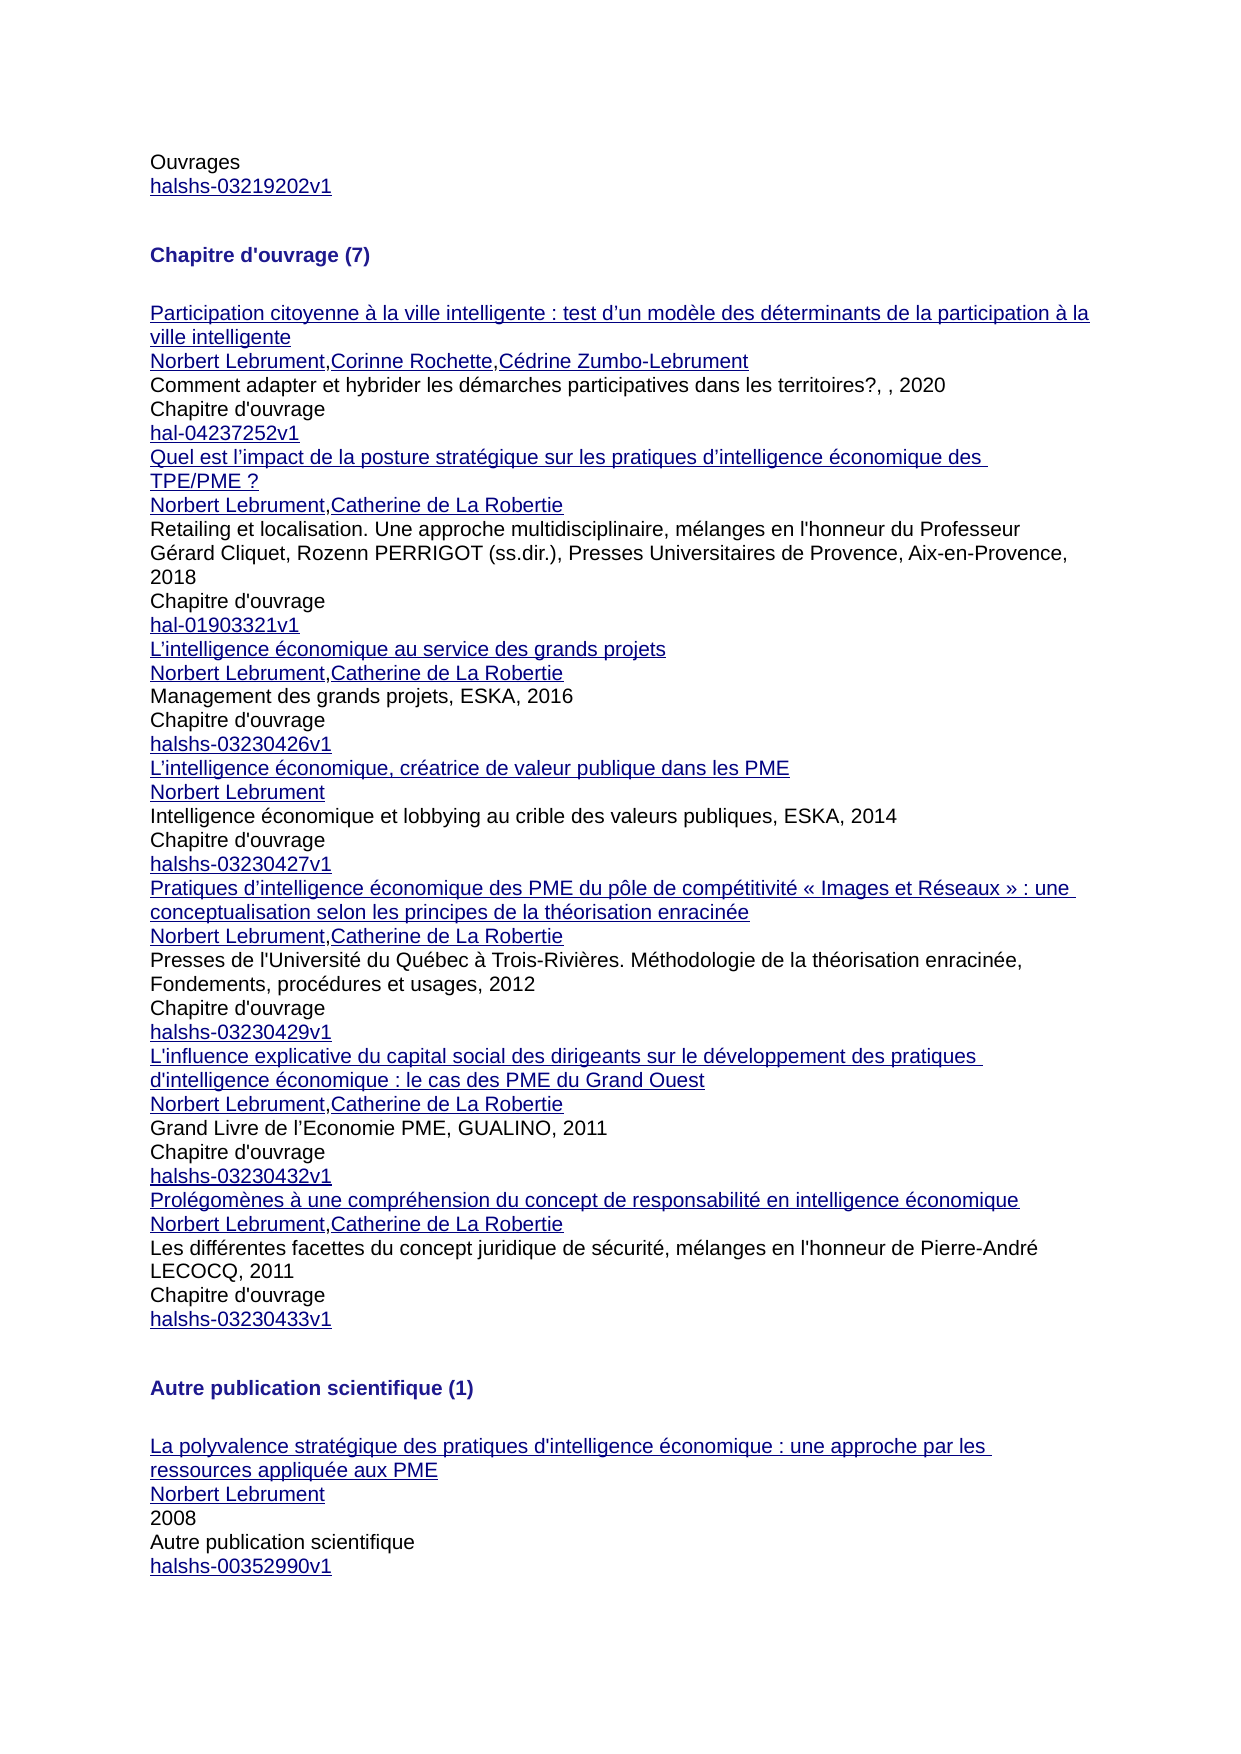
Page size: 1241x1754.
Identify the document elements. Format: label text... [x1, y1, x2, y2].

table_cell L’intelligence économique, créatrice de valeur publique dans les PME Norbert Lebrument Intelligence économique et lobbying au crible des valeurs publiques, ESKA, 2014 Chapitre d'ouvrage halshs-03230427v1 [150, 756, 1090, 876]
table_cell Prolégomènes à une compréhension du concept de responsabilité en intelligence économique Norbert Lebrument,Catherine de La Robertie Les différentes facettes du concept juridique de sécurité, mélanges en l'honneur de Pierre-André LECOCQ, 2011 Chapitre d'ouvrage halshs-03230433v1 [150, 1188, 1090, 1331]
table_header Participation citoyenne à la ville intelligente : test d’un modèle des déterminants de la participation à la [150, 301, 1090, 322]
subtitle Autre publication scientifique (1) [150, 1376, 1090, 1400]
table_cell Pratiques d’intelligence économique des PME du pôle de compétitivité « Images et Réseaux » : une conceptualisation selon les principes de la théorisation enracinée Norbert Lebrument,Catherine de La Robertie Presses de l'Université du Québec à Trois-Rivières. Méthodologie de la théorisation enracinée, Fondements, procédures et usages, 2012 Chapitre d'ouvrage halshs-03230429v1 [150, 876, 1090, 1044]
table_header Ouvrages halshs-03219202v1 [150, 150, 1090, 198]
subtitle Chapitre d'ouvrage (7) [150, 243, 1090, 267]
table_cell L’intelligence économique au service des grands projets Norbert Lebrument,Catherine de La Robertie Management des grands projets, ESKA, 2016 Chapitre d'ouvrage halshs-03230426v1 [150, 636, 1090, 756]
table_header La polyvalence stratégique des pratiques d'intelligence économique : une approche par les ressources appliquée aux PME Norbert Lebrument 2008 Autre publication scientifique halshs-00352990v1 [150, 1434, 1090, 1578]
table_cell L'influence explicative du capital social des dirigeants sur le développement des pratiques d'intelligence économique : le cas des PME du Grand Ouest Norbert Lebrument,Catherine de La Robertie Grand Livre de l’Economie PME, GUALINO, 2011 Chapitre d'ouvrage halshs-03230432v1 [150, 1044, 1090, 1187]
table_cell Quel est l’impact de la posture stratégique sur les pratiques d’intelligence économique des TPE/PME ? Norbert Lebrument,Catherine de La Robertie Retailing et localisation. Une approche multidisciplinaire, mélanges en l'honneur du Professeur Gérard Cliquet, Rozenn PERRIGOT (ss.dir.), Presses Universitaires de Provence, Aix-en-Provence, 2018 Chapitre d'ouvrage hal-01903321v1 [150, 445, 1090, 636]
table_header ville intelligente Norbert Lebrument,Corinne Rochette,Cédrine Zumbo-Lebrument Comment adapter et hybrider les démarches participatives dans les territoires?, , 2020 Chapitre d'ouvrage hal-04237252v1 [150, 323, 1090, 445]
